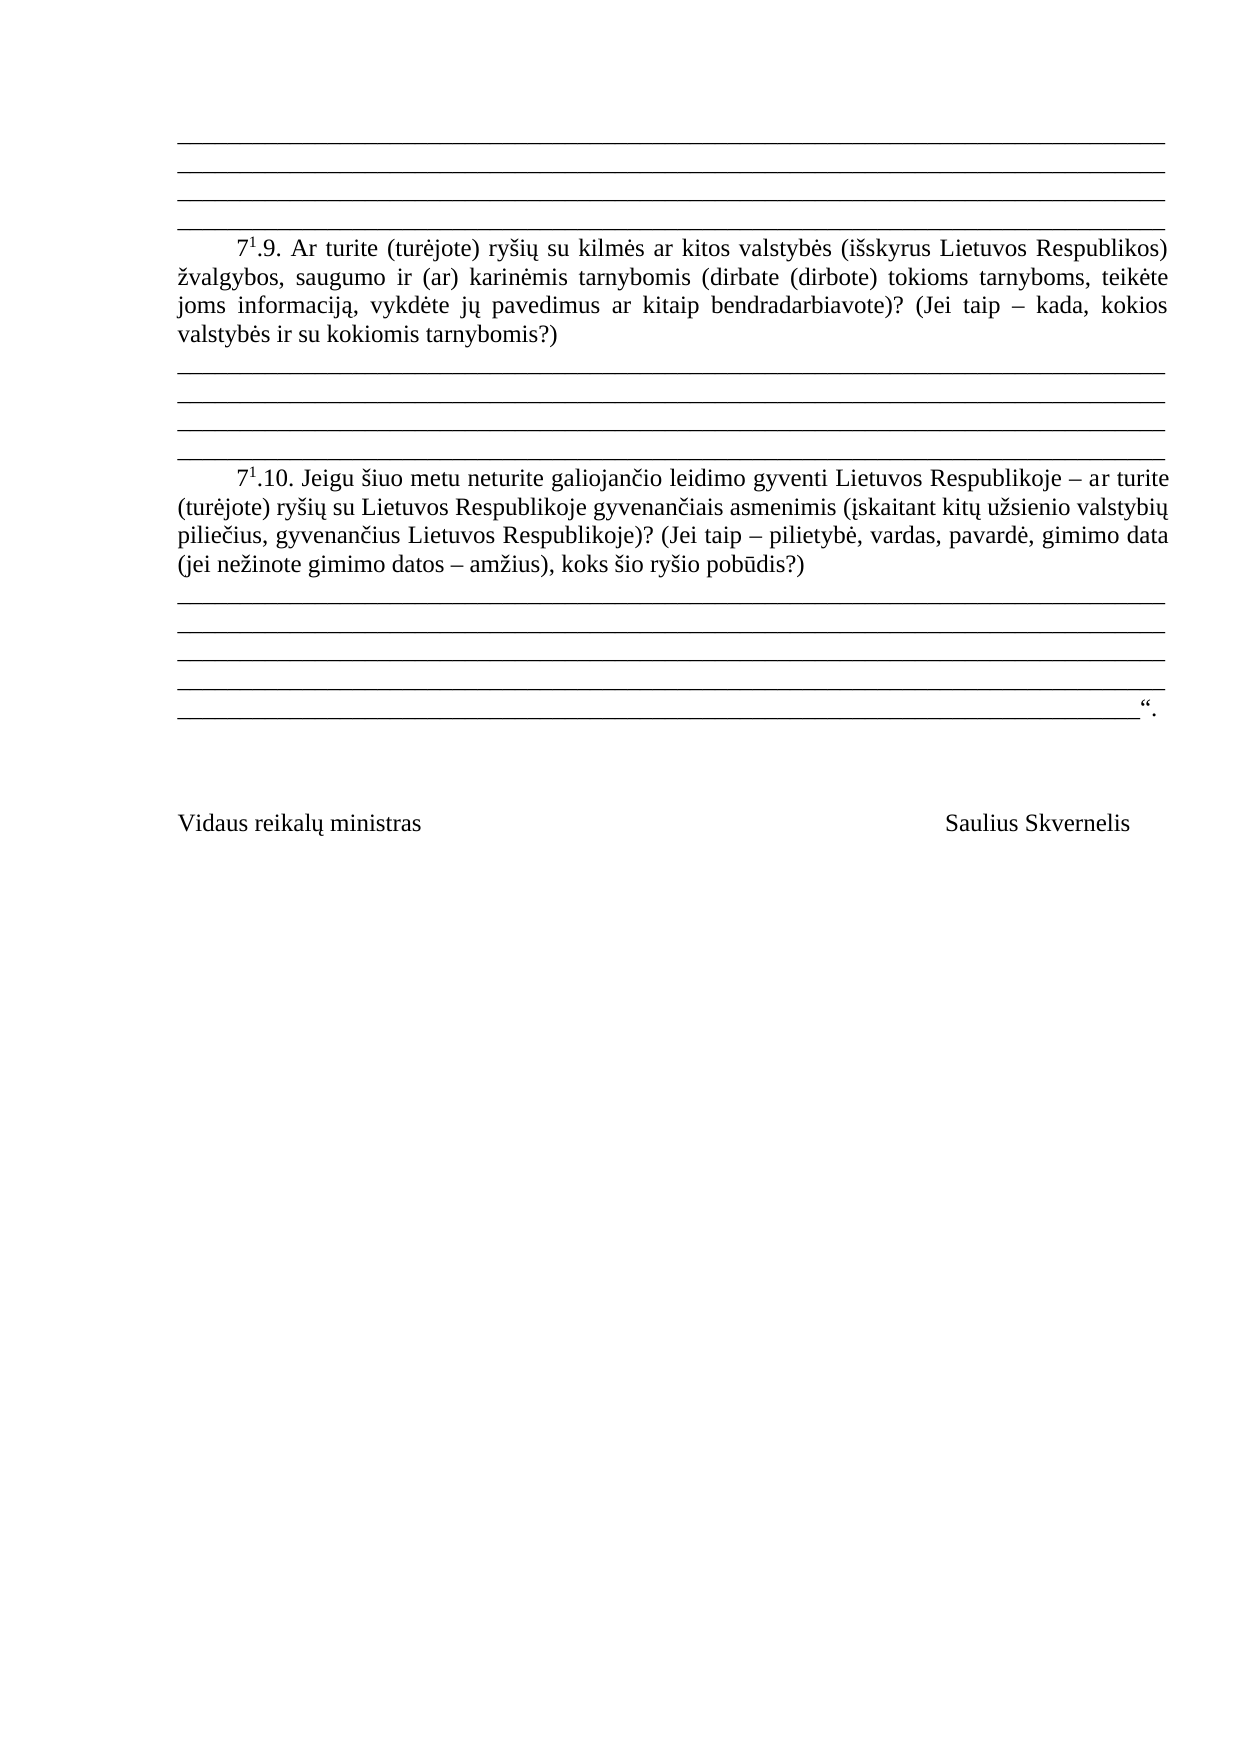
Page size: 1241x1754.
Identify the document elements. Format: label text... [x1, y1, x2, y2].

text 71.10. Jeigu šiuo metu neturite galiojančio leidimo gyventi Lietuvos Respublikoje – ar turite (turėjote) ryšių su Lietuvos Respublikoje gyvenančiais asmenimis (įskaitant kitų užsienio valstybių piliečius, gyvenančius Lietuvos Respublikoje)? (Jei taip – pilietybė, vardas, pavardė, gimimo data (jei nežinote gimimo datos – amžius), koks šio ryšio pobūdis?) [177, 463, 1169, 578]
text ____________________________________________________________________________________________________________________________________________________________________________________________________________________________________________________________________________________________________________________________ [177, 578, 1169, 693]
text 71.9. Ar turite (turėjote) ryšių su kilmės ar kitos valstybės (išskyrus Lietuvos Respublikos) žvalgybos, saugumo ir (ar) karinėmis tarnybomis (dirbate (dirbote) tokioms tarnyboms, teikėte joms informaciją, vykdėte jų pavedimus ar kitaip bendradarbiavote)? (Jei taip – kada, kokios valstybės ir su kokiomis tarnybomis?) [177, 233, 1169, 348]
text Vidaus reikalų ministras Saulius Skvernelis [177, 808, 1169, 837]
text ____________________________________________________________________________________________________________________________________________________________________________________________________________________________________________________________________________________________________________________________ [177, 118, 1169, 233]
text _____________________________________________________________________________“. [177, 693, 1169, 722]
text ____________________________________________________________________________________________________________________________________________________________________________________________________________________________________________________________________________________________________________________________ [177, 348, 1169, 463]
